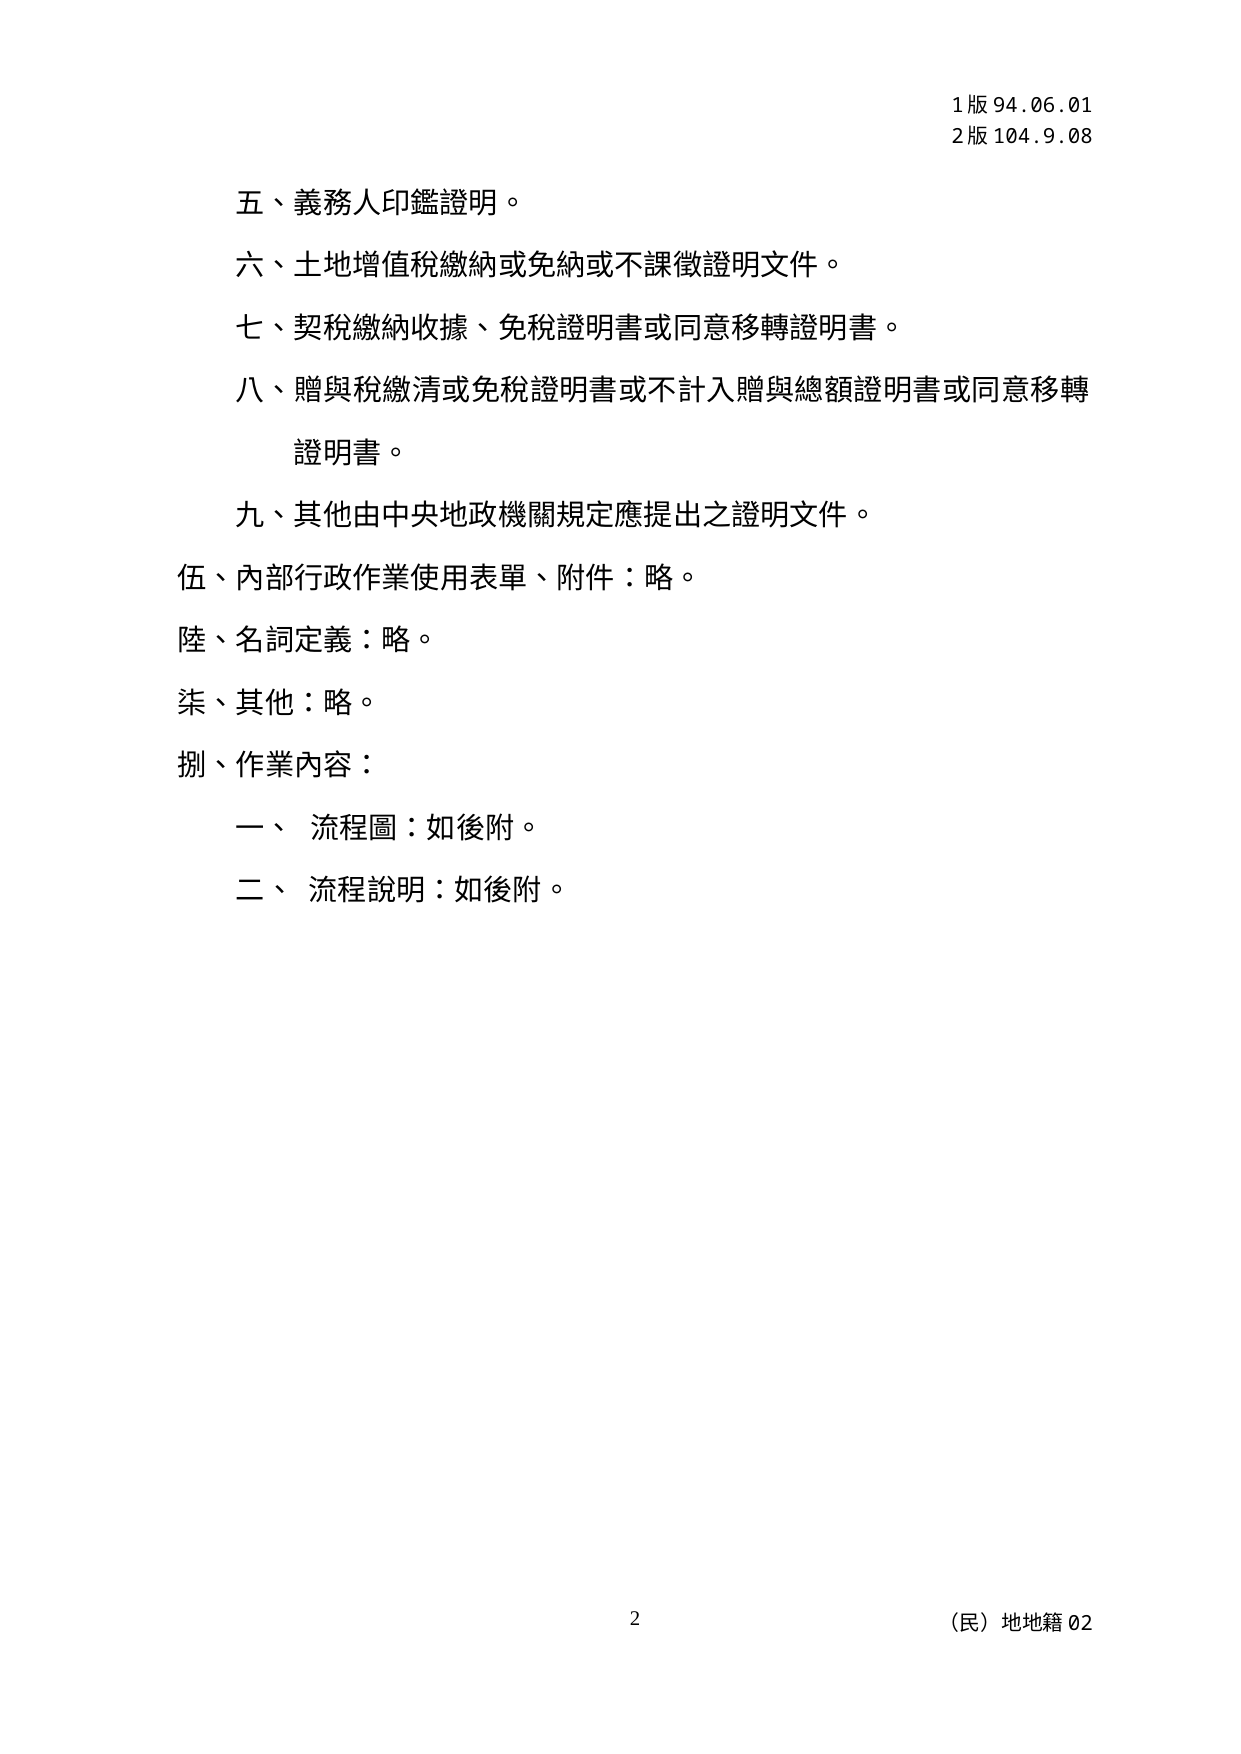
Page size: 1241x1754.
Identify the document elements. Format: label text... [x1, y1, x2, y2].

text 七、契稅繳納收據、免稅證明書或同意移轉證明書。 [235, 284, 1092, 346]
text 伍、內部行政作業使用表單、附件：略。 [177, 534, 1092, 596]
text 八、贈與稅繳清或免稅證明書或不計入贈與總額證明書或同意移轉證明書。 [235, 346, 1092, 471]
text 陸、名詞定義：略。 [177, 596, 1092, 659]
list 流程圖：如後附。 [235, 784, 1092, 846]
text 捌、作業內容： [177, 721, 1092, 784]
text 五、義務人印鑑證明。 [235, 159, 1092, 221]
text 二、 流程說明：如後附。 [177, 846, 1092, 909]
text 六、土地增值稅繳納或免納或不課徵證明文件。 [235, 221, 1092, 284]
text 柒、其他：略。 [177, 659, 1092, 721]
text 九、其他由中央地政機關規定應提出之證明文件。 [235, 471, 1092, 534]
